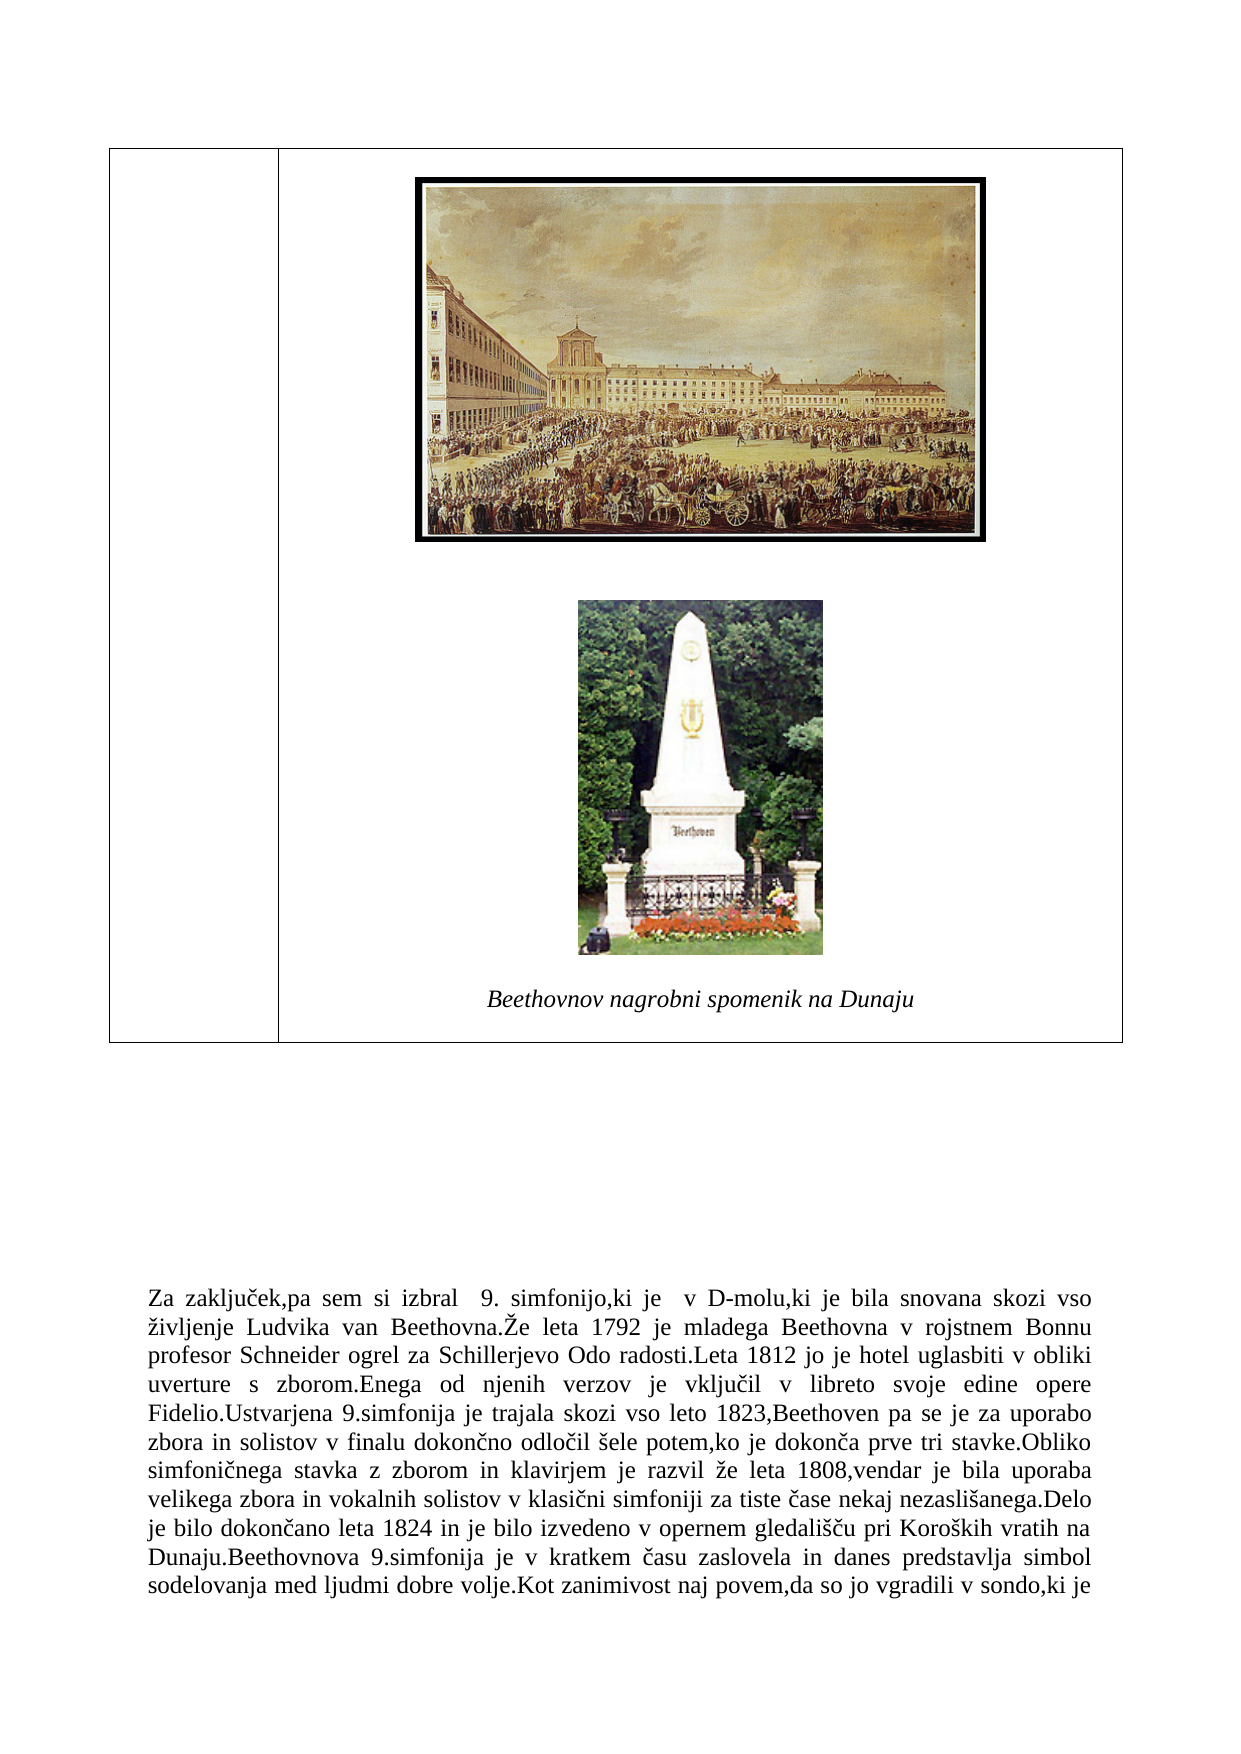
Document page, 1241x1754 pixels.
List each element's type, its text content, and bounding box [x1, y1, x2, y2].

text Za zaključek,pa sem si izbral 9. simfonijo,ki je v D-molu,ki je bila snovana skozi vso življenje Ludvika van Beethovna.Že leta 1792 je mladega Beethovna v rojstnem Bonnu profesor Schneider ogrel za Schillerjevo Odo radosti.Leta 1812 jo je hotel uglasbiti v obliki uverture s zborom.Enega od njenih verzov je vključil v libreto svoje edine opere Fidelio.Ustvarjena 9.simfonija je trajala skozi vso leto 1823,Beethoven pa se je za uporabo zbora in solistov v finalu dokončno odločil šele potem,ko je dokonča prve tri stavke.Obliko simfoničnega stavka z zborom in klavirjem je razvil že leta 1808,vendar je bila uporaba velikega zbora in vokalnih solistov v klasični simfoniji za tiste čase nekaj nezaslišanega.Delo je bilo dokončano leta 1824 in je bilo izvedeno v opernem gledališču pri Koroških vratih na Dunaju.Beethovnova 9.simfonija je v kratkem času zaslovela in danes predstavlja simbol sodelovanja med ljudmi dobre volje.Kot zanimivost naj povem,da so jo vgradili v sondo,ki je [148, 1283, 1093, 1599]
picture [578, 600, 823, 955]
table_cell [110, 149, 278, 1042]
picture [415, 177, 986, 542]
table_cell Beethovnov nagrobni spomenik na Dunaju [279, 149, 1122, 1042]
